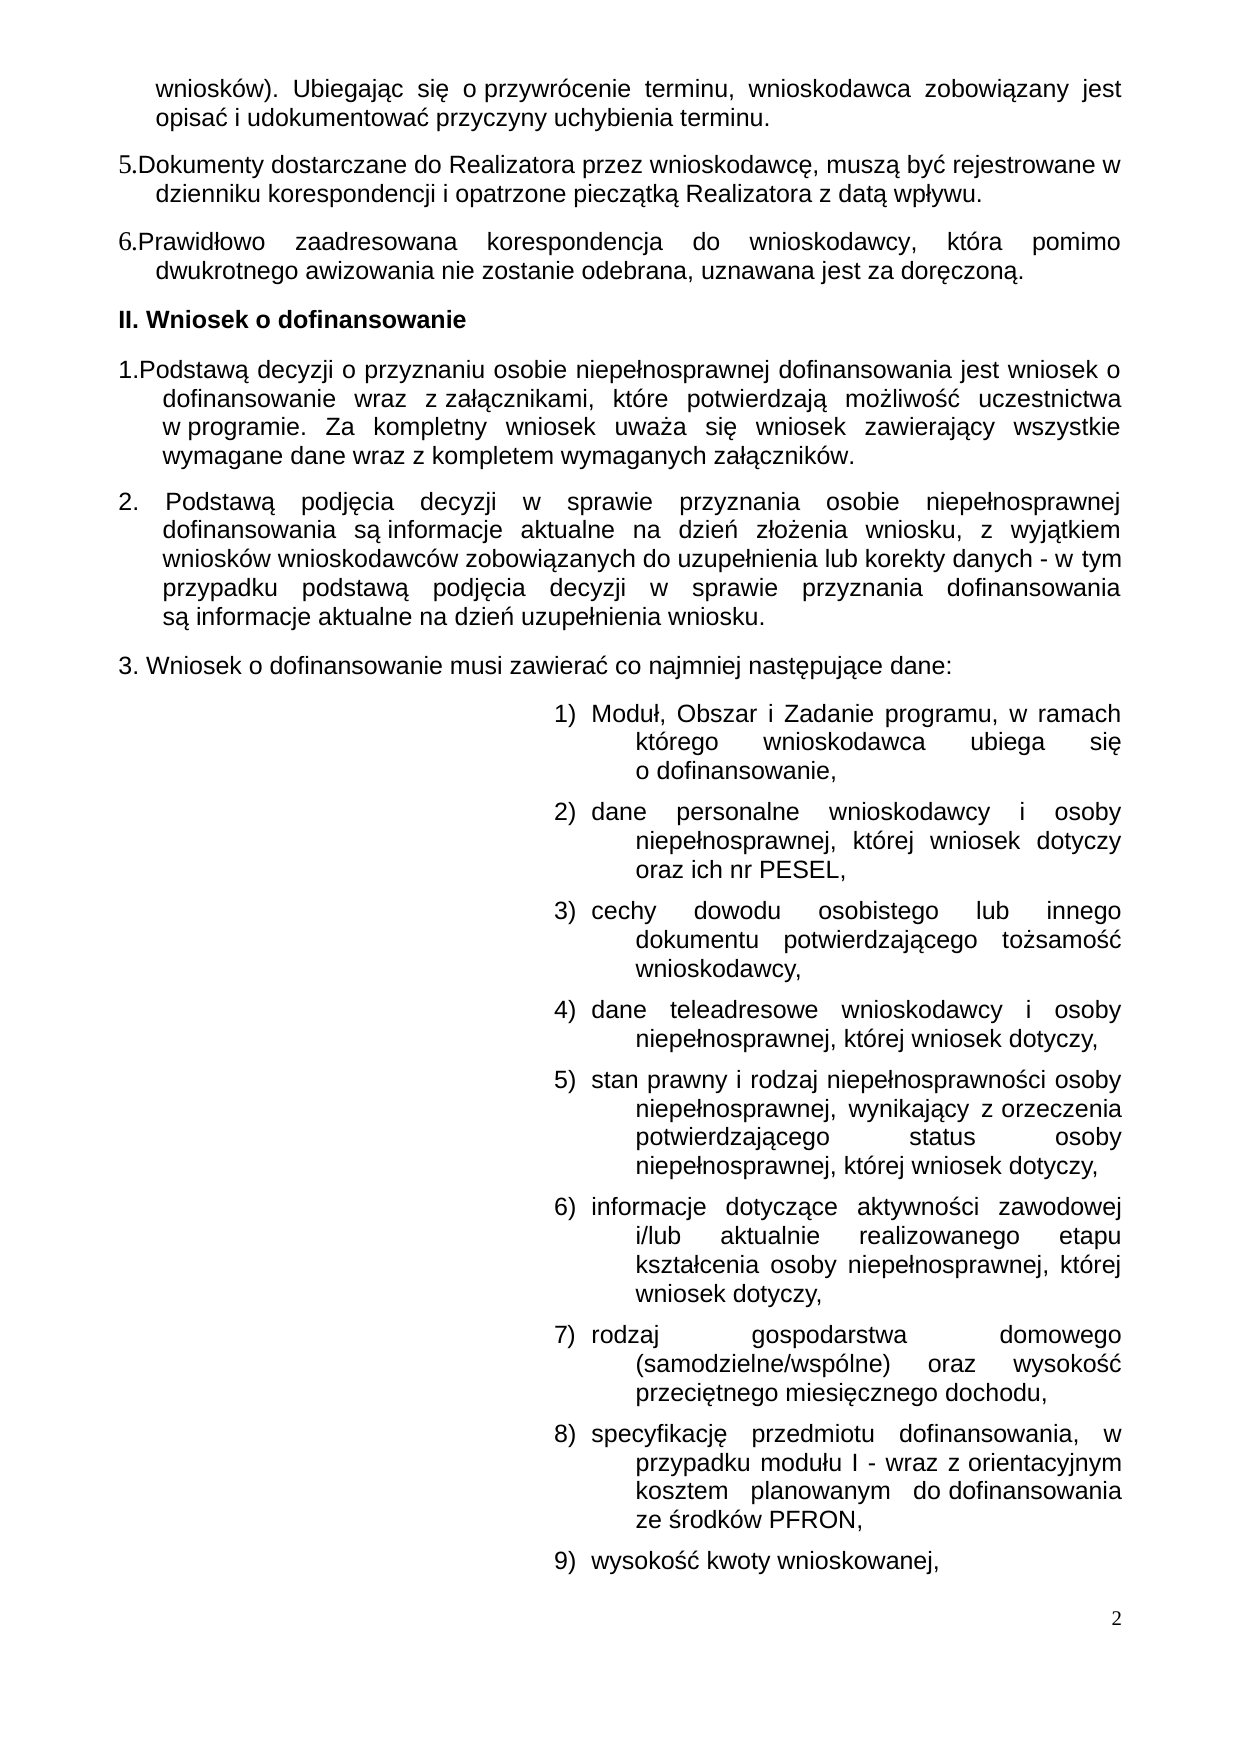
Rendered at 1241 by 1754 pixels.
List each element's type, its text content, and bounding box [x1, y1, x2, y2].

list specyfikację przedmiotu dofinansowania, w przypadku modułu I - wraz z orientacyjnym kosztem planowanym do dofinansowania ze środków PFRON, [554, 1419, 1122, 1534]
list cechy dowodu osobistego lub innego dokumentu potwierdzającego tożsamość wnioskodawcy, [554, 896, 1122, 982]
list Moduł, Obszar i Zadanie programu, w ramach którego wnioskodawca ubiega się o dofinansowanie, [554, 699, 1122, 785]
list wniosków). Ubiegając się o przywrócenie terminu, wnioskodawca zobowiązany jest opisać i udokumentować przyczyny uchybienia terminu. [118, 74, 1122, 131]
list Podstawą podjęcia decyzji w sprawie przyznania osobie niepełnosprawnej dofinansowania są informacje aktualne na dzień złożenia wniosku, z wyjątkiem wniosków wnioskodawców zobowiązanych do uzupełnienia lub korekty danych - w tym przypadku podstawą podjęcia decyzji w sprawie przyznania dofinansowania są informacje aktualne na dzień uzupełnienia wniosku. [118, 487, 1122, 630]
list wysokość kwoty wnioskowanej, [554, 1546, 1122, 1575]
list Dokumenty dostarczane do Realizatora przez wnioskodawcę, muszą być rejestrowane w dzienniku korespondencji i opatrzone pieczątką Realizatora z datą wpływu. [118, 148, 1122, 208]
list dane teleadresowe wnioskodawcy i osoby niepełnosprawnej, której wniosek dotyczy, [554, 995, 1122, 1052]
list rodzaj gospodarstwa domowego (samodzielne/wspólne) oraz wysokość przeciętnego miesięcznego dochodu, [554, 1320, 1122, 1406]
list Podstawą decyzji o przyznaniu osobie niepełnosprawnej dofinansowania jest wniosek o dofinansowanie wraz z załącznikami, które potwierdzają możliwość uczestnictwa w programie. Za kompletny wniosek uważa się wniosek zawierający wszystkie wymagane dane wraz z kompletem wymaganych załączników. [118, 355, 1122, 470]
list Prawidłowo zaadresowana korespondencja do wnioskodawcy, która pomimo dwukrotnego awizowania nie zostanie odebrana, uznawana jest za doręczoną. [118, 224, 1122, 284]
list dane personalne wnioskodawcy i osoby niepełnosprawnej, której wniosek dotyczy oraz ich nr PESEL, [554, 797, 1122, 884]
list informacje dotyczące aktywności zawodowej i/lub aktualnie realizowanego etapu kształcenia osoby niepełnosprawnej, której wniosek dotyczy, [554, 1192, 1122, 1307]
list Wniosek o dofinansowanie musi zawierać co najmniej następujące dane: [118, 651, 1122, 680]
subtitle II. Wniosek o dofinansowanie [118, 305, 1122, 334]
list stan prawny i rodzaj niepełnosprawności osoby niepełnosprawnej, wynikający z orzeczenia potwierdzającego status osoby niepełnosprawnej, której wniosek dotyczy, [554, 1065, 1122, 1180]
